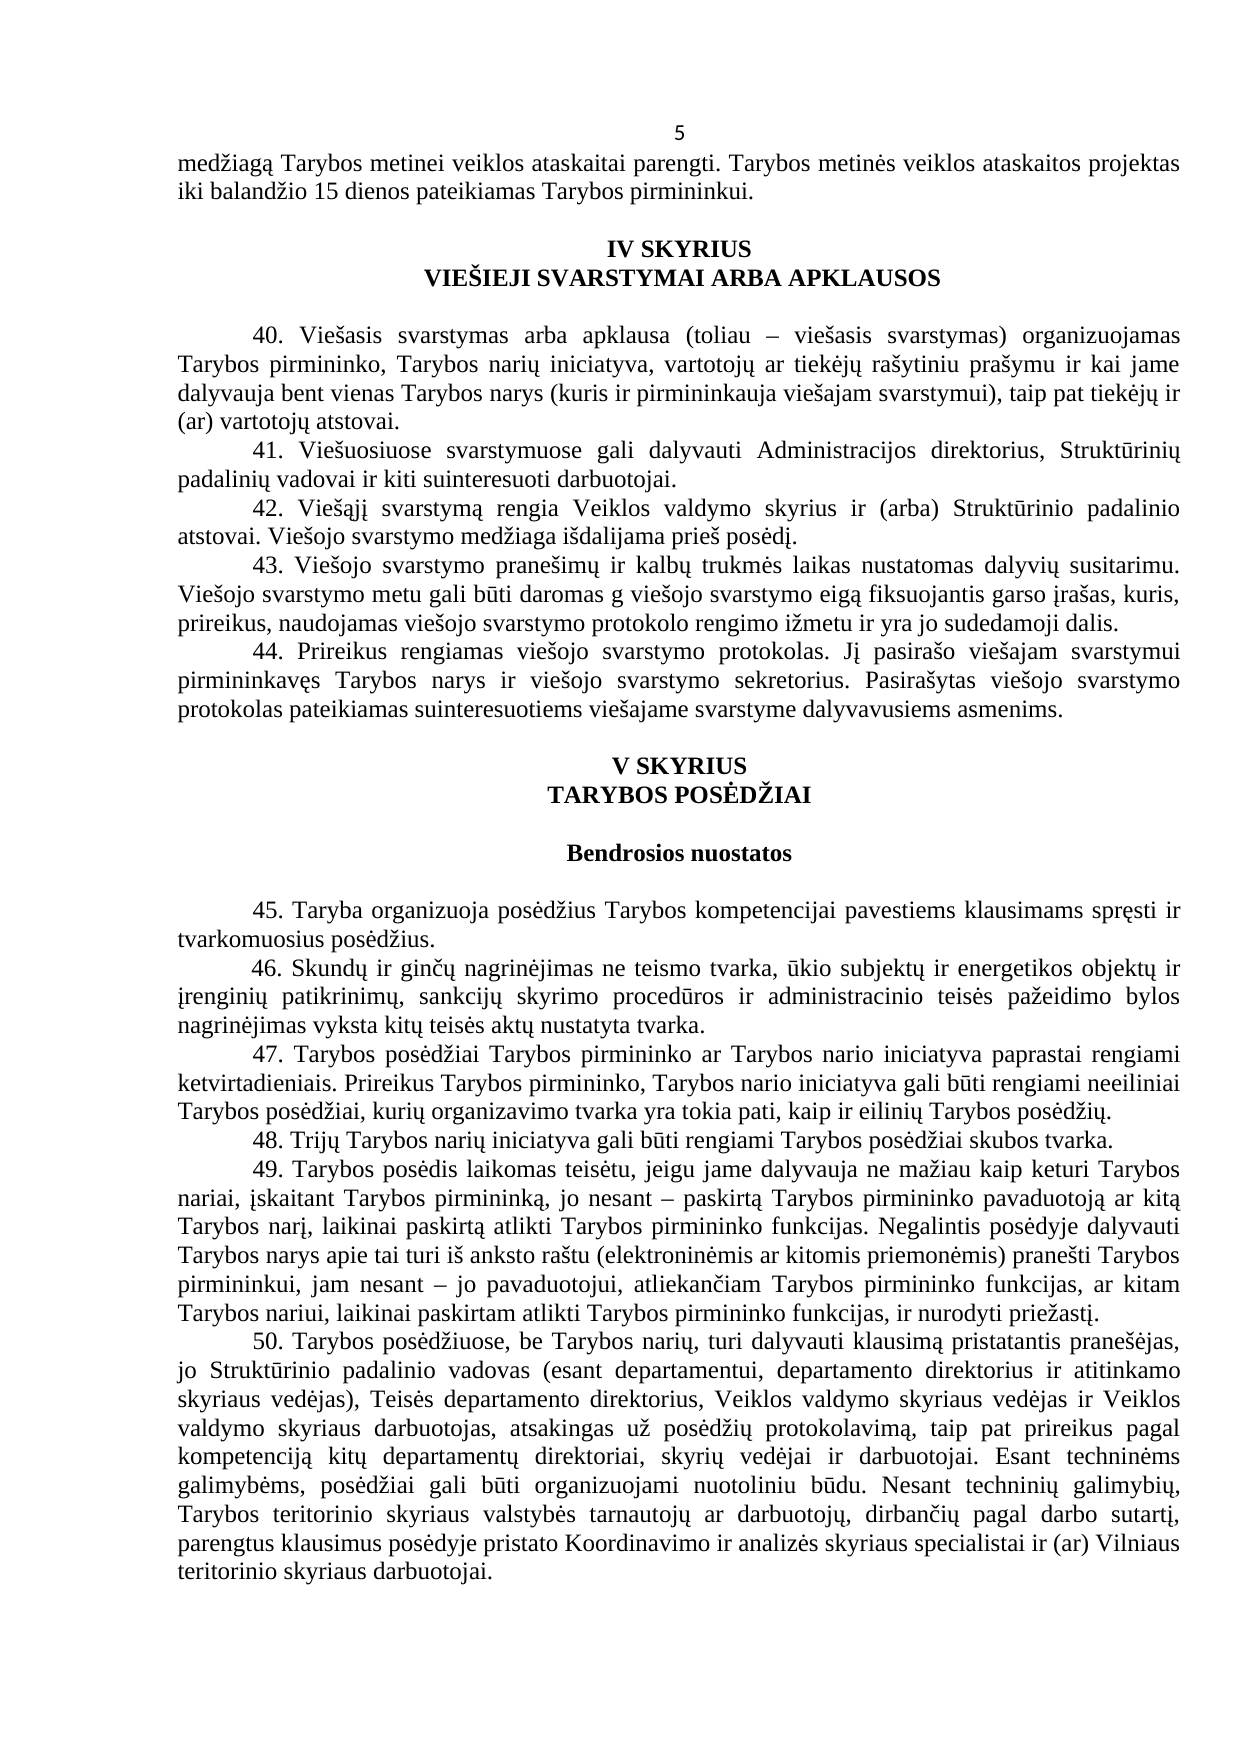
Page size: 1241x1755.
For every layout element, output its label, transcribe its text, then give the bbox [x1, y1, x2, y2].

text VIEŠIEJI SVARSTYMAI ARBA APKLAUSOS [177, 263, 1181, 291]
text 45. Taryba organizuoja posėdžius Tarybos kompetencijai pavestiems klausimams spręsti ir tvarkomuosius posėdžius. [177, 895, 1181, 953]
text V SKYRIUS [177, 751, 1181, 780]
text IV SKYRIUS [177, 234, 1181, 263]
text 43. Viešojo svarstymo pranešimų ir kalbų trukmės laikas nustatomas dalyvių susitarimu. Viešojo svarstymo metu gali būti daromas g viešojo svarstymo eigą fiksuojantis garso įrašas, kuris, prireikus, naudojamas viešojo svarstymo protokolo rengimo ižmetu ir yra jo sudedamoji dalis. [177, 550, 1181, 636]
text medžiagą Tarybos metinei veiklos ataskaitai parengti. Tarybos metinės veiklos ataskaitos projektas iki balandžio 15 dienos pateikiamas Tarybos pirmininkui. [177, 148, 1181, 205]
text 44. Prireikus rengiamas viešojo svarstymo protokolas. Jį pasirašo viešajam svarstymui pirmininkavęs Tarybos narys ir viešojo svarstymo sekretorius. Pasirašytas viešojo svarstymo protokolas pateikiamas suinteresuotiems viešajame svarstyme dalyvavusiems asmenims. [177, 636, 1181, 723]
text 49. Tarybos posėdis laikomas teisėtu, jeigu jame dalyvauja ne mažiau kaip keturi Tarybos nariai, įskaitant Tarybos pirmininką, jo nesant – paskirtą Tarybos pirmininko pavaduotoją ar kitą Tarybos narį, laikinai paskirtą atlikti Tarybos pirmininko funkcijas. Negalintis posėdyje dalyvauti Tarybos narys apie tai turi iš anksto raštu (elektroninėmis ar kitomis priemonėmis) pranešti Tarybos pirmininkui, jam nesant – jo pavaduotojui, atliekančiam Tarybos pirmininko funkcijas, ar kitam Tarybos nariui, laikinai paskirtam atlikti Tarybos pirmininko funkcijas, ir nurodyti priežastį. [177, 1154, 1181, 1326]
text 42. Viešąjį svarstymą rengia Veiklos valdymo skyrius ir (arba) Struktūrinio padalinio atstovai. Viešojo svarstymo medžiaga išdalijama prieš posėdį. [177, 493, 1181, 550]
text 40. Viešasis svarstymas arba apklausa (toliau – viešasis svarstymas) organizuojamas Tarybos pirmininko, Tarybos narių iniciatyva, vartotojų ar tiekėjų rašytiniu prašymu ir kai jame dalyvauja bent vienas Tarybos narys (kuris ir pirmininkauja viešajam svarstymui), taip pat tiekėjų ir (ar) vartotojų atstovai. [177, 320, 1181, 435]
text 46. Skundų ir ginčų nagrinėjimas ne teismo tvarka, ūkio subjektų ir energetikos objektų ir įrenginių patikrinimų, sankcijų skyrimo procedūros ir administracinio teisės pažeidimo bylos nagrinėjimas vyksta kitų teisės aktų nustatyta tvarka. [177, 953, 1181, 1039]
text TARYBOS POSĖDŽIAI [177, 780, 1181, 809]
text 48. Trijų Tarybos narių iniciatyva gali būti rengiami Tarybos posėdžiai skubos tvarka. [177, 1125, 1181, 1154]
text Bendrosios nuostatos [177, 838, 1181, 866]
text 50. Tarybos posėdžiuose, be Tarybos narių, turi dalyvauti klausimą pristatantis pranešėjas, jo Struktūrinio padalinio vadovas (esant departamentui, departamento direktorius ir atitinkamo skyriaus vedėjas), Teisės departamento direktorius, Veiklos valdymo skyriaus vedėjas ir Veiklos valdymo skyriaus darbuotojas, atsakingas už posėdžių protokolavimą, taip pat prireikus pagal kompetenciją kitų departamentų direktoriai, skyrių vedėjai ir darbuotojai. Esant techninėms galimybėms, posėdžiai gali būti organizuojami nuotoliniu būdu. Nesant techninių galimybių, Tarybos teritorinio skyriaus valstybės tarnautojų ar darbuotojų, dirbančių pagal darbo sutartį, parengtus klausimus posėdyje pristato Koordinavimo ir analizės skyriaus specialistai ir (ar) Vilniaus teritorinio skyriaus darbuotojai. [177, 1326, 1181, 1585]
text 47. Tarybos posėdžiai Tarybos pirmininko ar Tarybos nario iniciatyva paprastai rengiami ketvirtadieniais. Prireikus Tarybos pirmininko, Tarybos nario iniciatyva gali būti rengiami neeiliniai Tarybos posėdžiai, kurių organizavimo tvarka yra tokia pati, kaip ir eilinių Tarybos posėdžių. [177, 1039, 1181, 1125]
text 41. Viešuosiuose svarstymuose gali dalyvauti Administracijos direktorius, Struktūrinių padalinių vadovai ir kiti suinteresuoti darbuotojai. [177, 435, 1181, 493]
